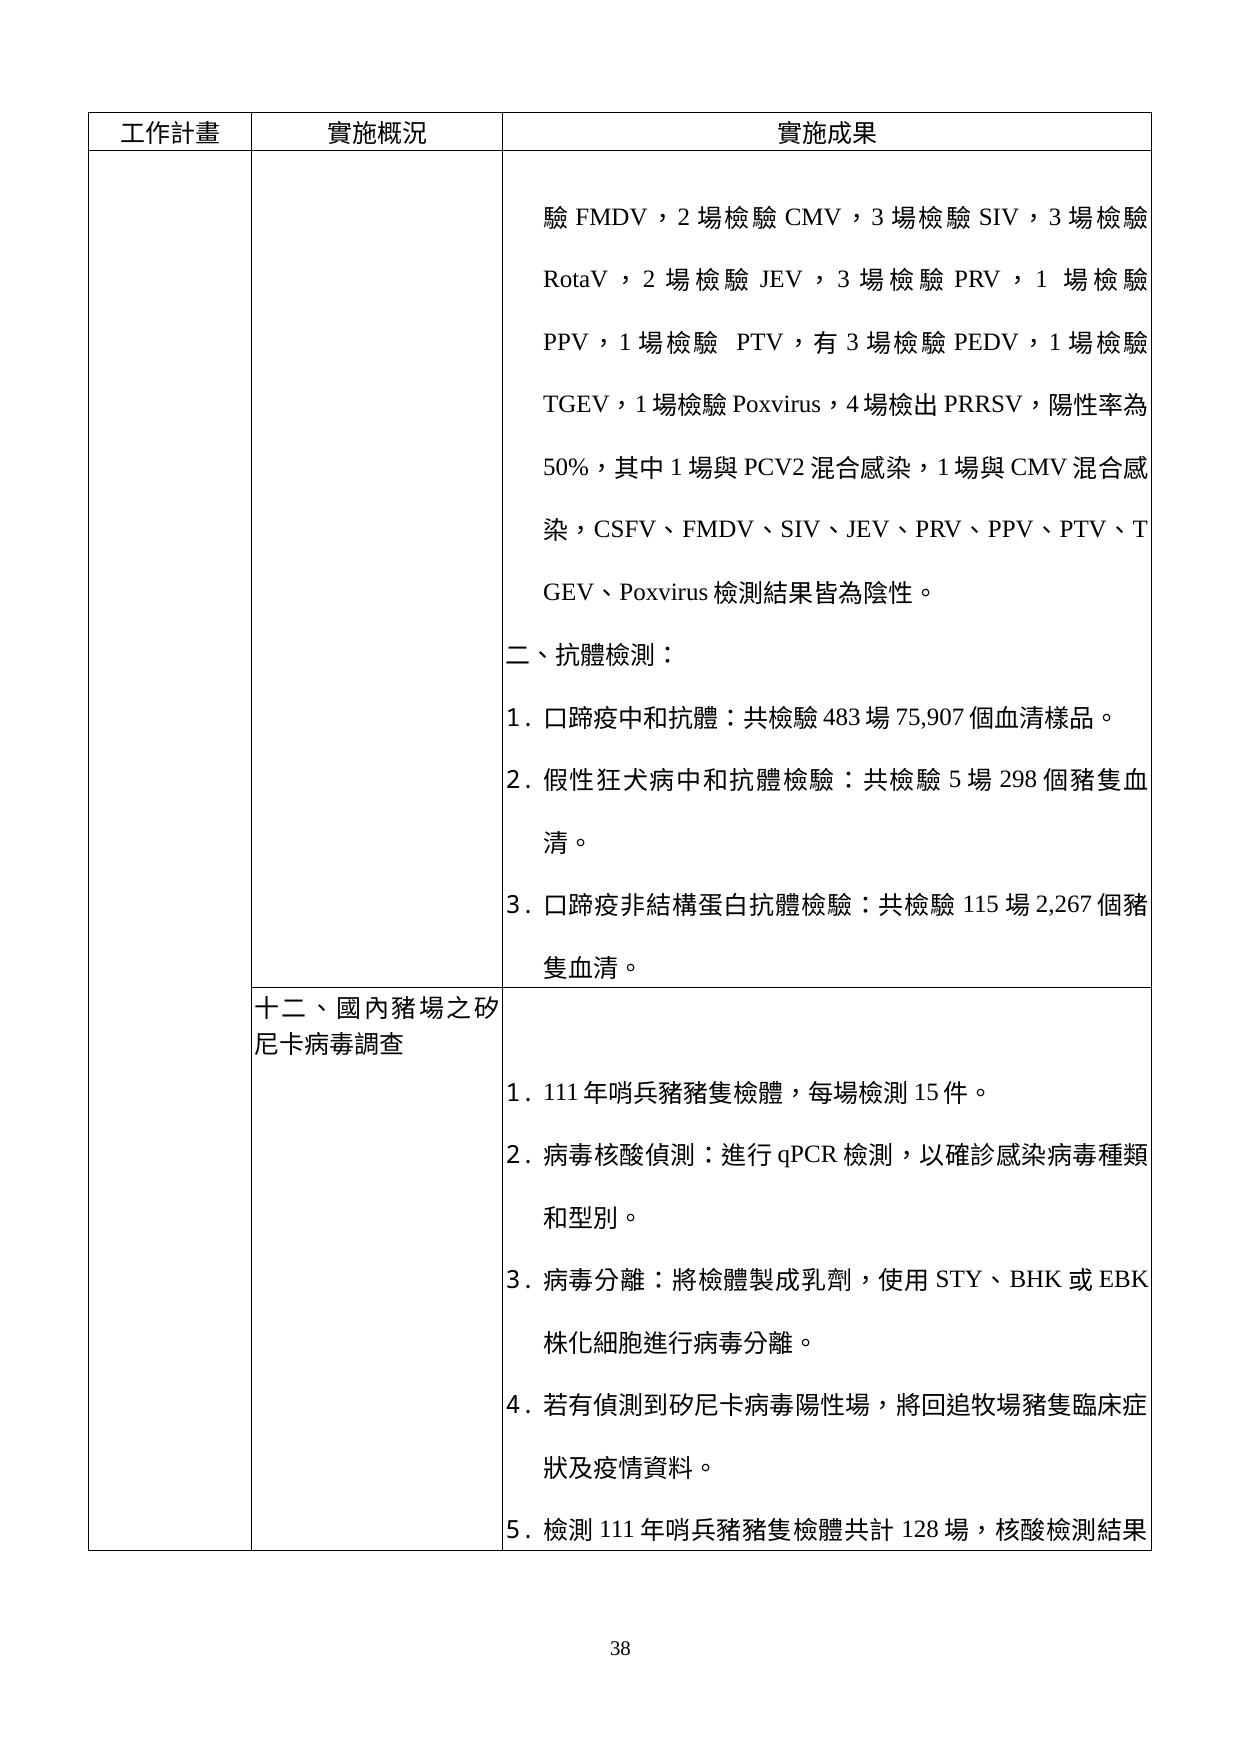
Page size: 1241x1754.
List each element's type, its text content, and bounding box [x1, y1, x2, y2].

table_header 實施概況 [252, 113, 502, 149]
table_cell 驗FMDV，2場檢驗CMV，3場檢驗SIV，3場檢驗RotaV，2場檢驗JEV，3場檢驗PRV，1 場檢驗PPV，1場檢驗 PTV，有3場檢驗PEDV，1場檢驗TGEV，1場檢驗Poxvirus，4場檢出PRRSV，陽性率為50%，其中1場與PCV2混合感染，1場與CMV混合感染，CSFV、FMDV、SIV、JEV、PRV、PPV、PTV、TGEV、Poxvirus檢測結果皆為陰性。 二、抗體檢測： 口蹄疫中和抗體：共檢驗483場75,907個血清樣品。 假性狂犬病中和抗體檢驗：共檢驗5場298個豬隻血清。 口蹄疫非結構蛋白抗體檢驗：共檢驗115場2,267個豬隻血清。 [503, 151, 1151, 987]
table_header 實施成果 [503, 113, 1151, 149]
table_header 工作計畫 [89, 113, 251, 149]
table_cell [252, 151, 502, 987]
table_cell 十二、國內豬場之矽尼卡病毒調查 [252, 988, 502, 1550]
table_cell [89, 151, 251, 1550]
table_cell 111年哨兵豬豬隻檢體，每場檢測15件。 病毒核酸偵測：進行qPCR檢測，以確診感染病毒種類和型別。 病毒分離：將檢體製成乳劑，使用STY、BHK或EBK株化細胞進行病毒分離。 若有偵測到矽尼卡病毒陽性場，將回追牧場豬隻臨床症狀及疫情資料。 檢測111年哨兵豬豬隻檢體共計128場，核酸檢測結果 [503, 988, 1151, 1550]
